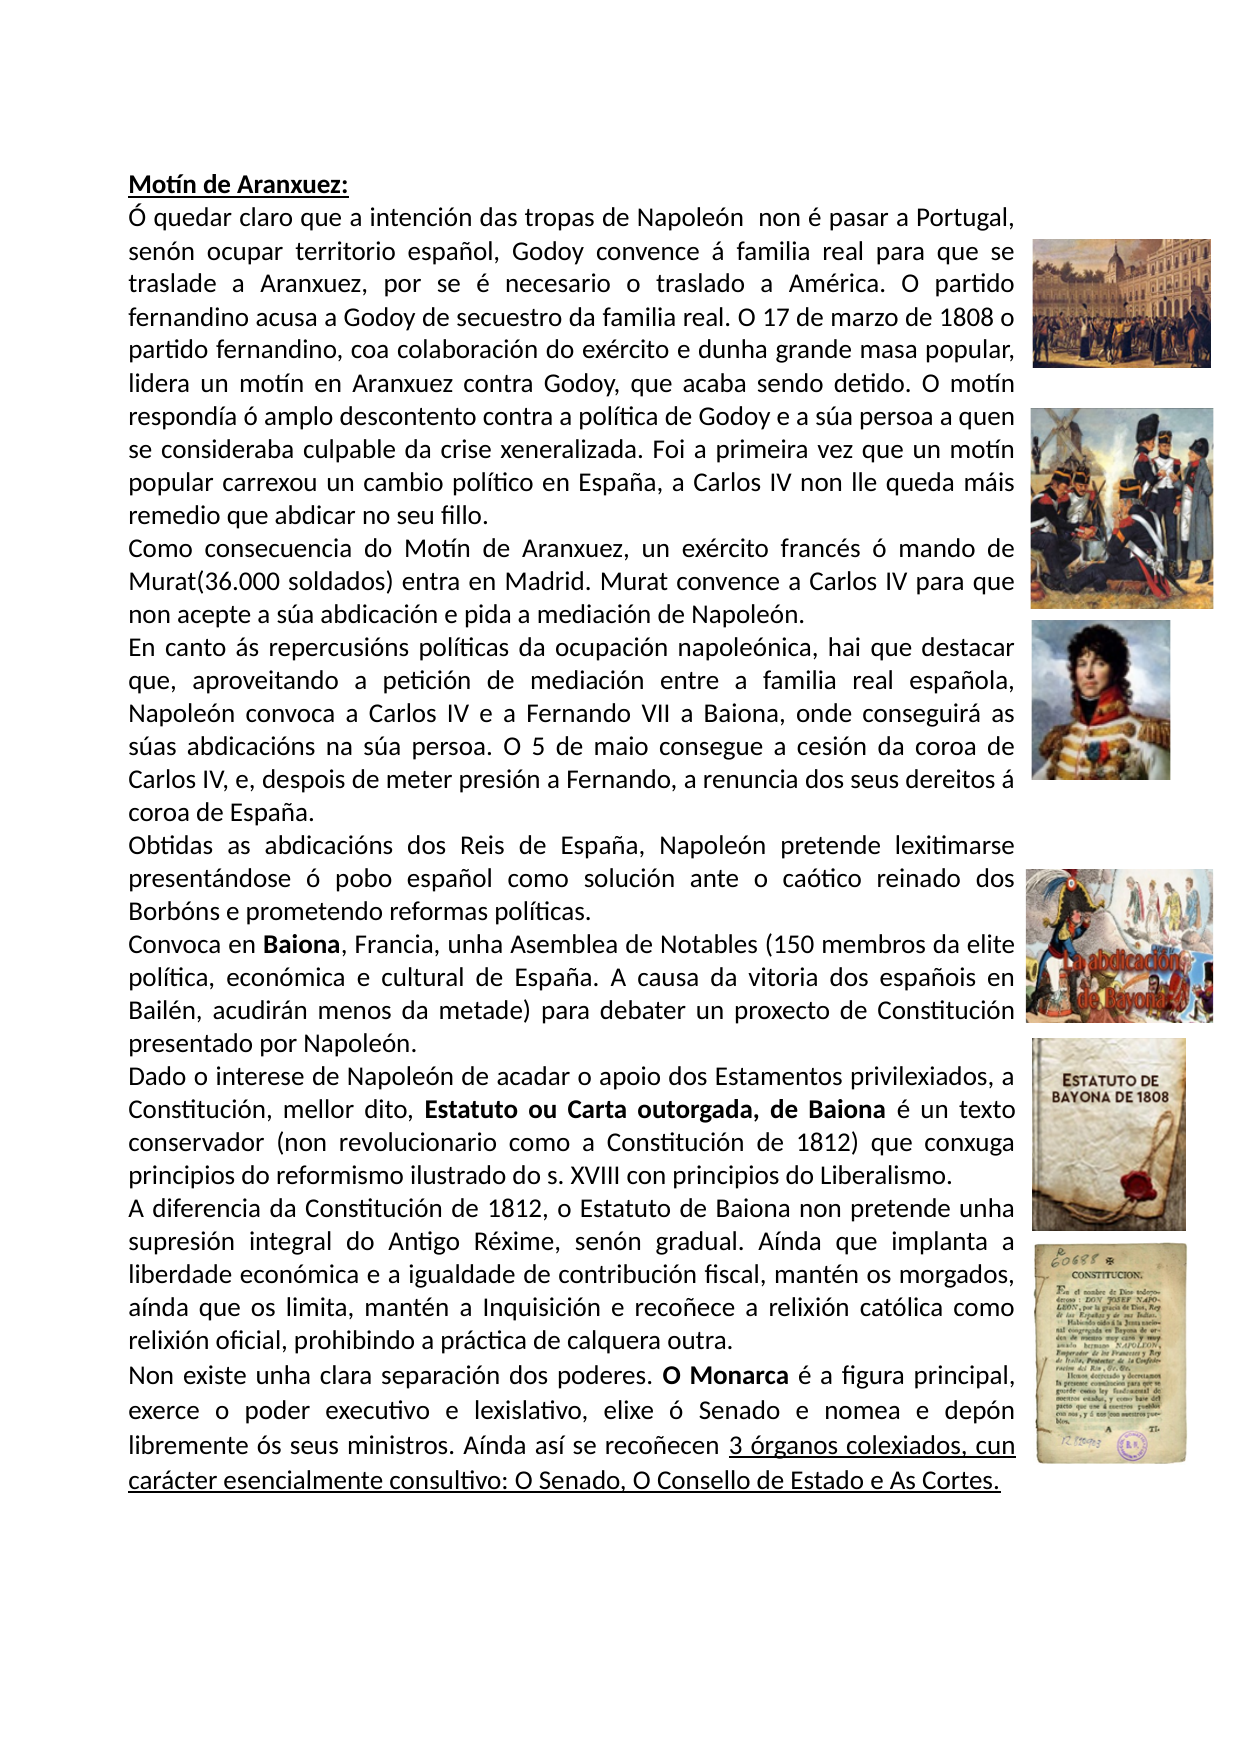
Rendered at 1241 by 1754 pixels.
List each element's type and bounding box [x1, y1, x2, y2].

picture [1031, 620, 1171, 780]
picture [1032, 1038, 1186, 1231]
picture [1032, 239, 1211, 368]
picture [1032, 1242, 1189, 1465]
picture [1030, 408, 1214, 609]
picture [1025, 869, 1214, 1023]
